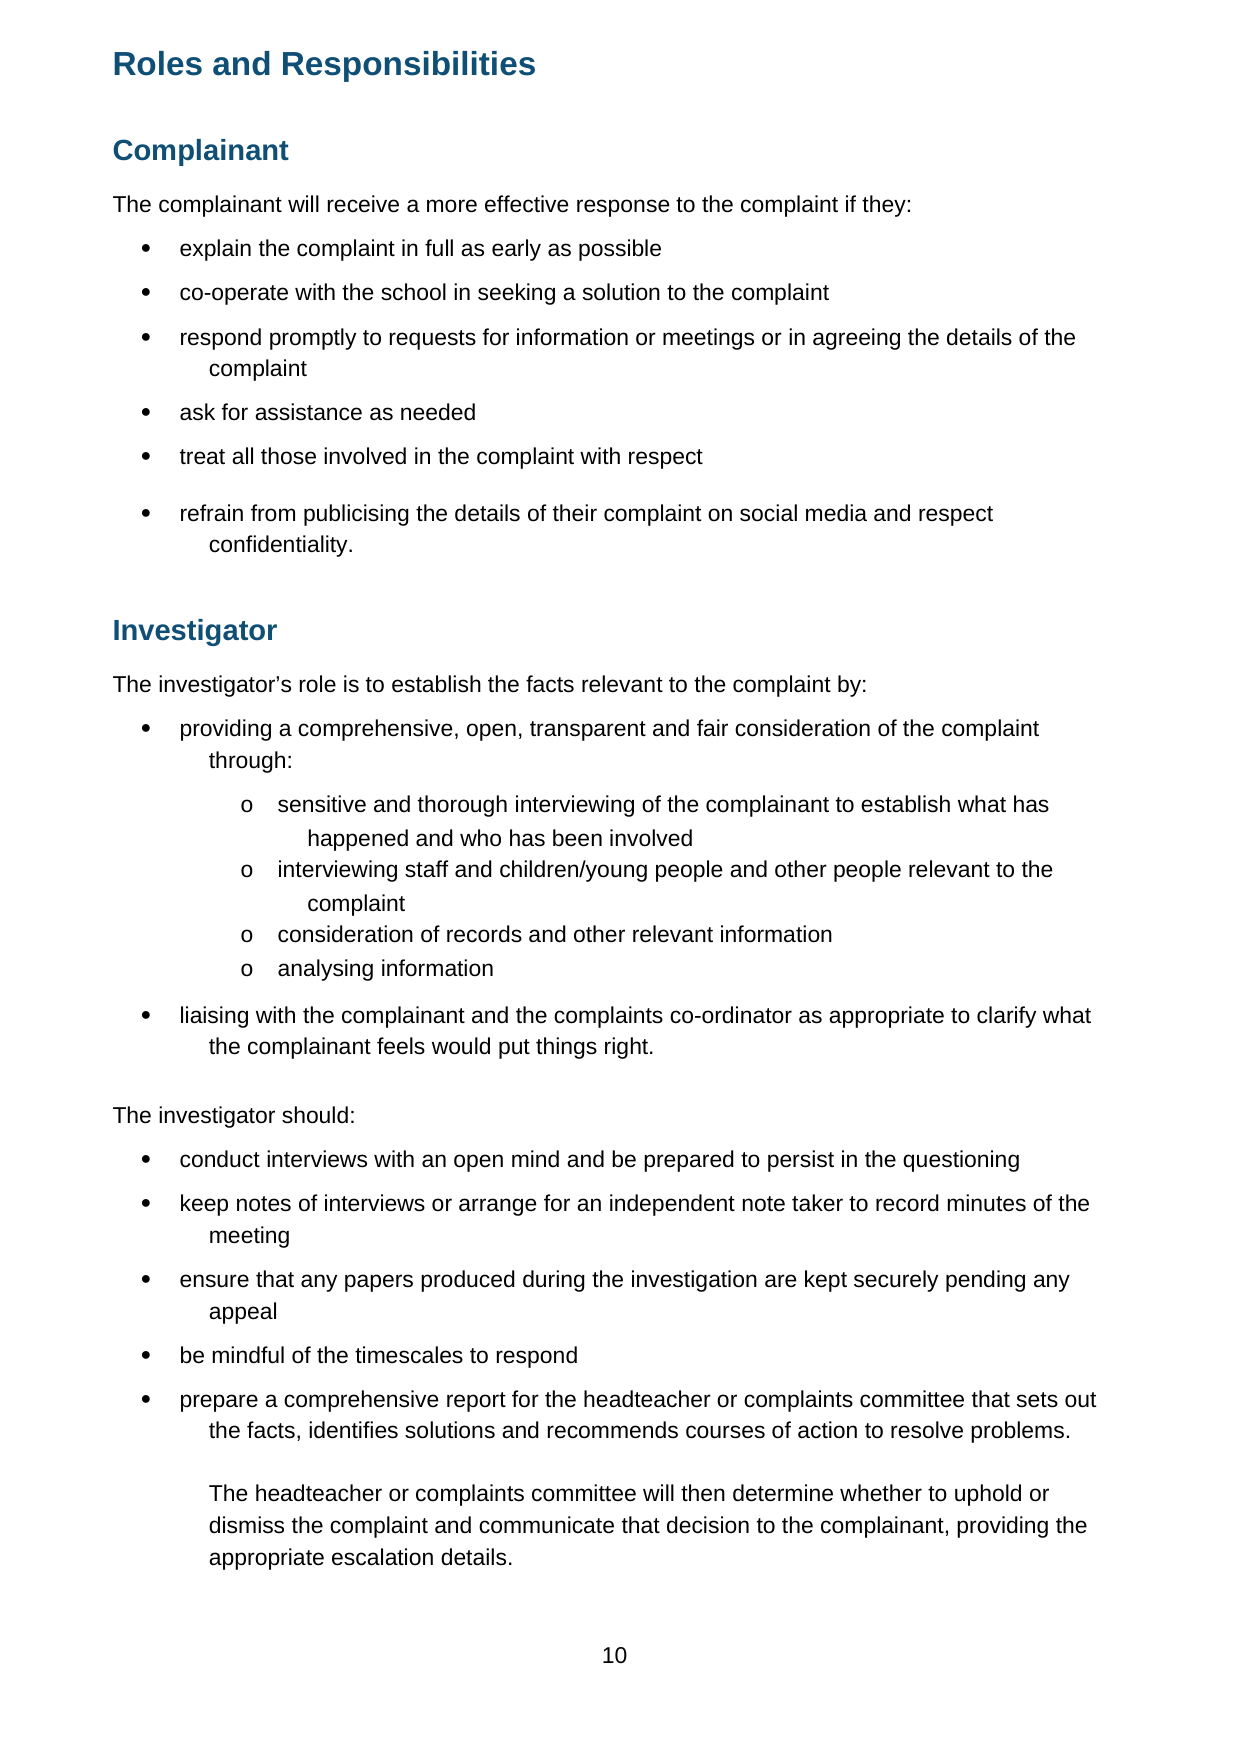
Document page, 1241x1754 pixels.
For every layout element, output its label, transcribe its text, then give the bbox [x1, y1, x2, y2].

text The investigator should: [112, 1102, 1128, 1129]
list ensure that any papers produced during the investigation are kept securely pending any appeal [142, 1266, 1128, 1324]
text The investigator’s role is to establish the facts relevant to the complaint by: [112, 671, 1128, 698]
list interviewing staff and children/young people and other people relevant to the complaint [240, 856, 1128, 916]
list ask for assistance as needed [142, 399, 1128, 425]
list providing a comprehensive, open, transparent and fair consideration of the complaint through: [142, 715, 1128, 773]
text The complainant will receive a more effective response to the complaint if they: [112, 191, 1128, 218]
subtitle Investigator [112, 613, 1128, 646]
subtitle Roles and Responsibilities [112, 44, 1128, 83]
list explain the complaint in full as early as possible [142, 235, 1128, 262]
list keep notes of interviews or arrange for an independent note taker to record minutes of the meeting [142, 1190, 1128, 1248]
list consideration of records and other relevant information [240, 921, 1128, 949]
list treat all those involved in the complaint with respect [142, 443, 1128, 469]
list be mindful of the timescales to respond [142, 1342, 1128, 1368]
list conduct interviews with an open mind and be prepared to persist in the questioning [142, 1146, 1128, 1173]
list prepare a comprehensive report for the headteacher or complaints committee that sets out the facts, identifies solutions and recommends courses of action to resolve problems. The headteacher or complaints committee will then determine whether to uphold or dismiss the complaint and communicate that decision to the complainant, providing the appropriate escalation details. [142, 1386, 1128, 1570]
list respond promptly to requests for information or meetings or in agreeing the details of the complaint [142, 323, 1128, 381]
list refrain from publicising the details of their complaint on social media and respect confidentiality. [142, 500, 1128, 558]
list liaising with the complainant and the complaints co-ordinator as appropriate to clarify what the complainant feels would put things right. [142, 1002, 1128, 1059]
subtitle Complainant [112, 133, 1128, 166]
list sensitive and thorough interviewing of the complainant to establish what has happened and who has been involved [240, 791, 1128, 851]
list analysing information [240, 955, 1128, 983]
list co-operate with the school in seeking a solution to the complaint [142, 279, 1128, 306]
